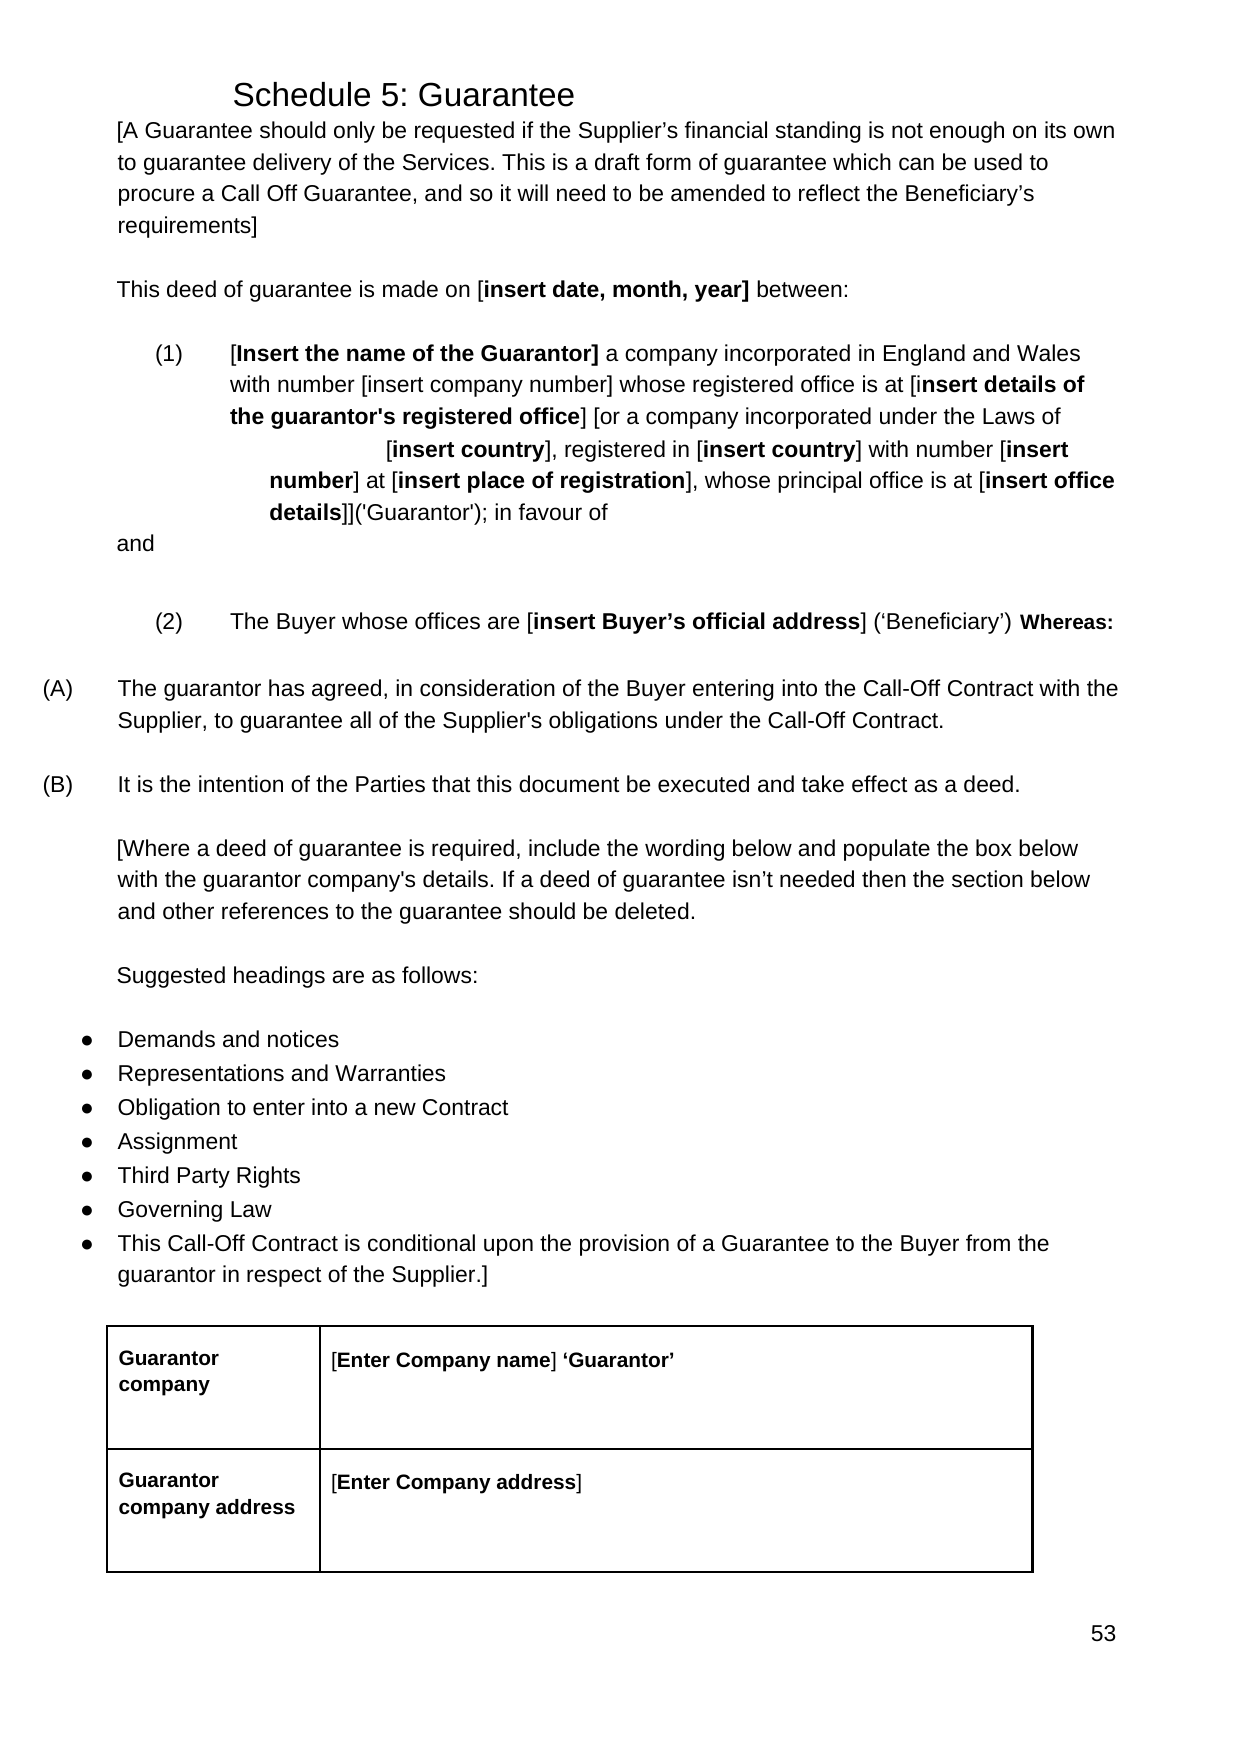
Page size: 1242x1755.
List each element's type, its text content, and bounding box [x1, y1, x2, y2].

table_header [Enter Company name] ‘Guarantor’ [321, 1327, 1031, 1448]
table_cell Guarantor company address [108, 1450, 319, 1571]
list Obligation to enter into a new Contract [80, 1093, 1121, 1120]
list This Call-Off Contract is conditional upon the provision of a Guarantee to the Buyer from the guarantor in respect of the Supplier.] [80, 1229, 1121, 1287]
text [A Guarantee should only be requested if the Supplier’s financial standing is not enough on its own to guarantee delivery of the Services. This is a draft form of guarantee which can be used to procure a Call Off Guarantee, and so it will need to be amended to reflect the Beneficiary’s requirements] [116, 117, 1121, 238]
list Third Party Rights [80, 1162, 1121, 1188]
table_cell [Enter Company address] [321, 1450, 1031, 1571]
list The guarantor has agreed, in consideration of the Buyer entering into the Call-Off Contract with the Supplier, to guarantee all of the Supplier's obligations under the Call-Off Contract. [42, 675, 1121, 733]
list It is the intention of the Parties that this document be executed and take effect as a deed. [42, 771, 1121, 797]
list Representations and Warranties [80, 1059, 1121, 1086]
list [Insert the name of the Guarantor] a company incorporated in England and Wales with number [insert company number] whose registered office is at [insert details of the guarantor's registered office] [or a company incorporated under the Laws of [155, 339, 1121, 429]
list Governing Law [80, 1196, 1121, 1222]
list The Buyer whose offices are [insert Buyer’s official address] (‘Beneficiary’) Whereas: [155, 602, 1121, 636]
list Demands and notices [80, 1026, 1121, 1052]
text and [116, 530, 1121, 557]
text This deed of guarantee is made on [insert date, month, year] between: [116, 276, 1121, 302]
table_header Guarantor company [108, 1327, 319, 1448]
text [Where a deed of guarantee is required, include the wording below and populate the box below with the guarantor company's details. If a deed of guarantee isn’t needed then the section below and other references to the guarantee should be deleted. [116, 835, 1121, 924]
text [insert country], registered in [insert country] with number [insert number] at [insert place of registration], whose principal office is at [insert office details]]('Guarantor'); in favour of [269, 436, 1121, 525]
text Suggested headings are as follows: [116, 962, 1121, 988]
list Assignment [80, 1128, 1121, 1154]
subtitle Schedule 5: Guarantee [116, 75, 1122, 113]
